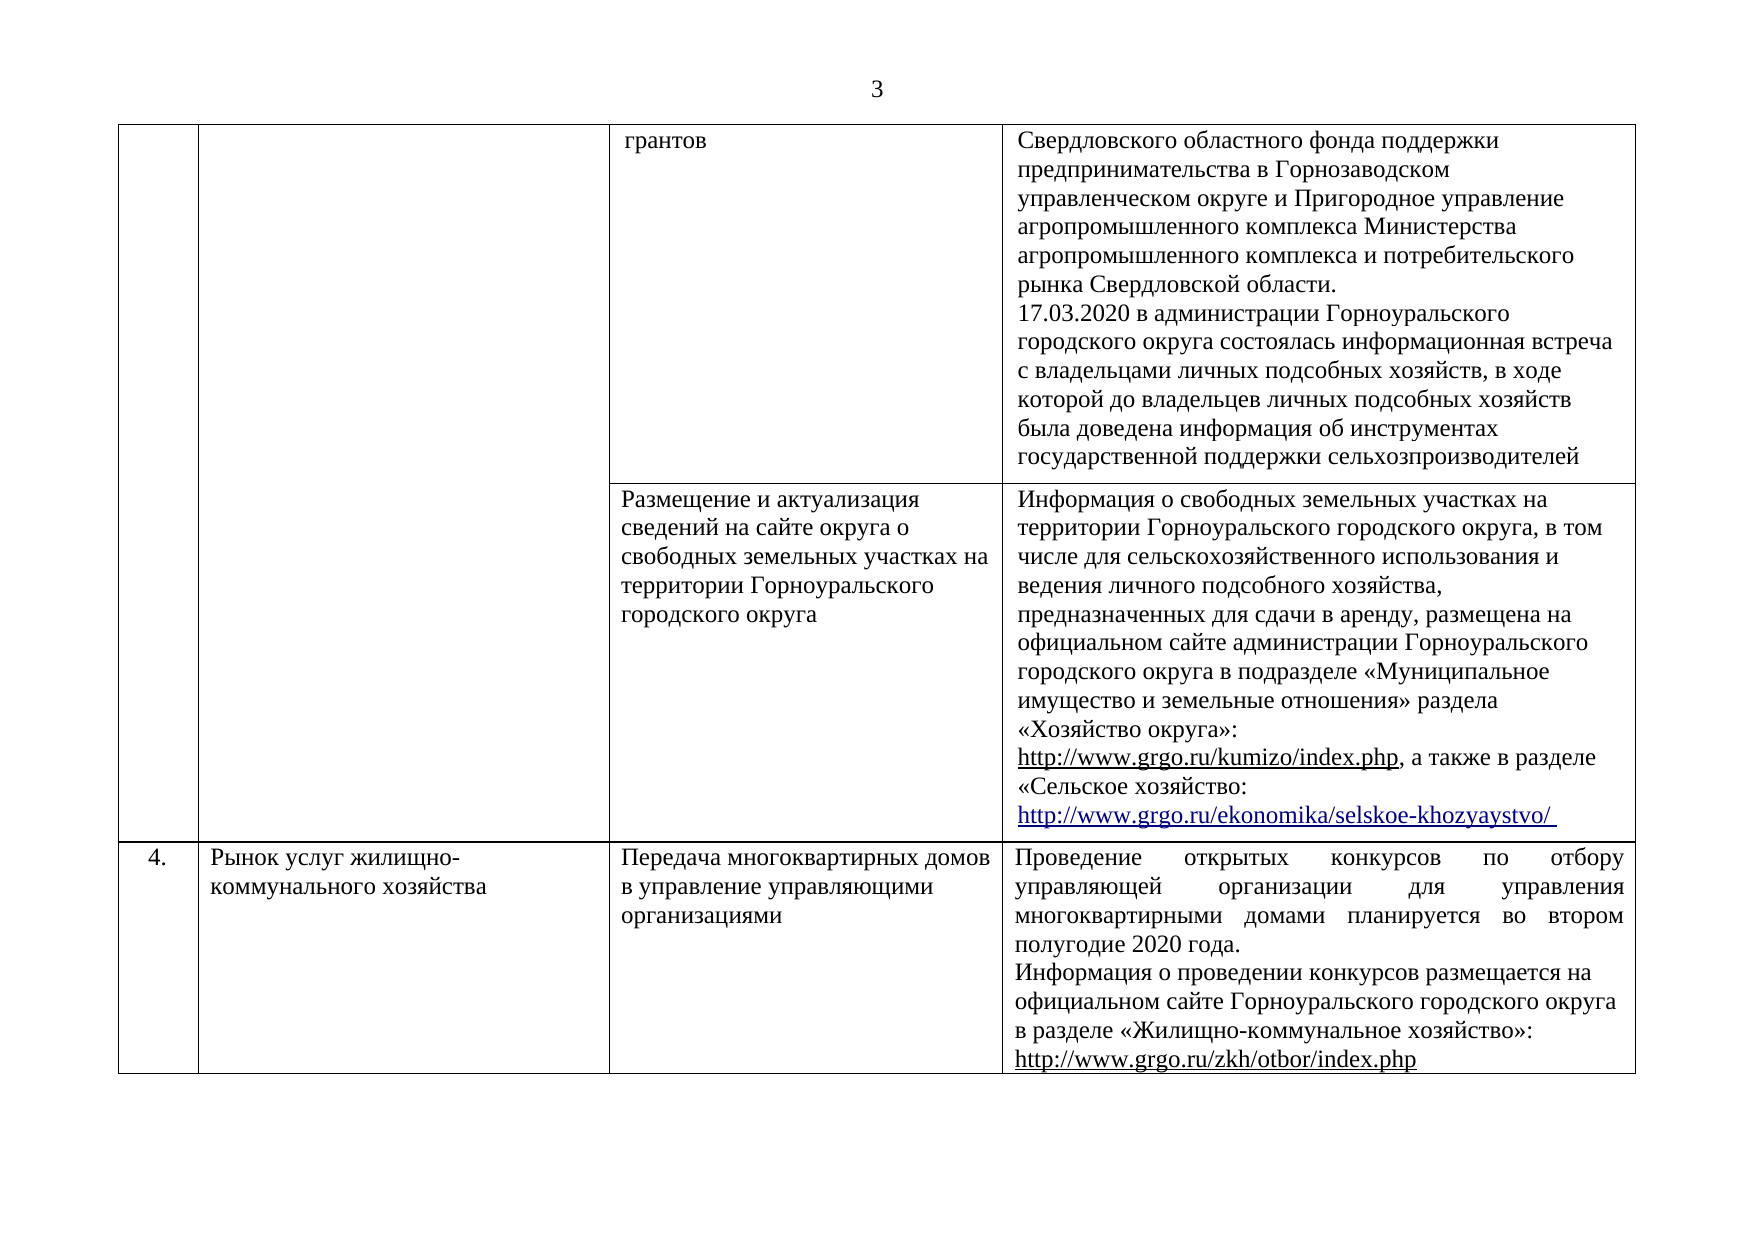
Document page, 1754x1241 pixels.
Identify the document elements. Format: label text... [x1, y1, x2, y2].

table_cell Информация о свободных земельных участках на территории Горноуральского городского округа, в том числе для сельскохозяйственного использования и ведения личного подсобного хозяйства, предназначенных для сдачи в аренду, размещена на официальном сайте администрации Горноуральского городского округа в подразделе «Муниципальное имущество и земельные отношения» раздела «Хозяйство округа»: http://www.grgo.ru/kumizo/index.php, а также в разделе «Сельское хозяйство: http://www.grgo.ru/ekonomika/selskoe-khozyaystvo/ [1003, 484, 1635, 841]
table_cell [119, 125, 198, 841]
table_cell 4. [119, 843, 198, 1072]
table_cell грантов [610, 125, 1002, 483]
table_cell [199, 125, 609, 841]
table_cell Размещение и актуализация сведений на сайте округа о свободных земельных участках на территории Горноуральского городского округа [610, 484, 1002, 841]
table_cell Проведение открытых конкурсов по отбору управляющей организации для управления многоквартирными домами планируется во втором полугодие 2020 года. Информация о проведении конкурсов размещается на официальном сайте Горноуральского городского округа в разделе «Жилищно-коммунальное хозяйство»: http://www.grgo.ru/zkh/otbor/index.php [1003, 843, 1635, 1072]
table_cell Передача многоквартирных домов в управление управляющими организациями [610, 843, 1002, 1072]
table_cell Свердловского областного фонда поддержки предпринимательства в Горнозаводском управленческом округе и Пригородное управление агропромышленного комплекса Министерства агропромышленного комплекса и потребительского рынка Свердловской области. 17.03.2020 в администрации Горноуральского городского округа состоялась информационная встреча с владельцами личных подсобных хозяйств, в ходе которой до владельцев личных подсобных хозяйств была доведена информация об инструментах государственной поддержки сельхозпроизводителей [1003, 125, 1635, 483]
table_cell Рынок услуг жилищно-коммунального хозяйства [199, 843, 609, 1072]
